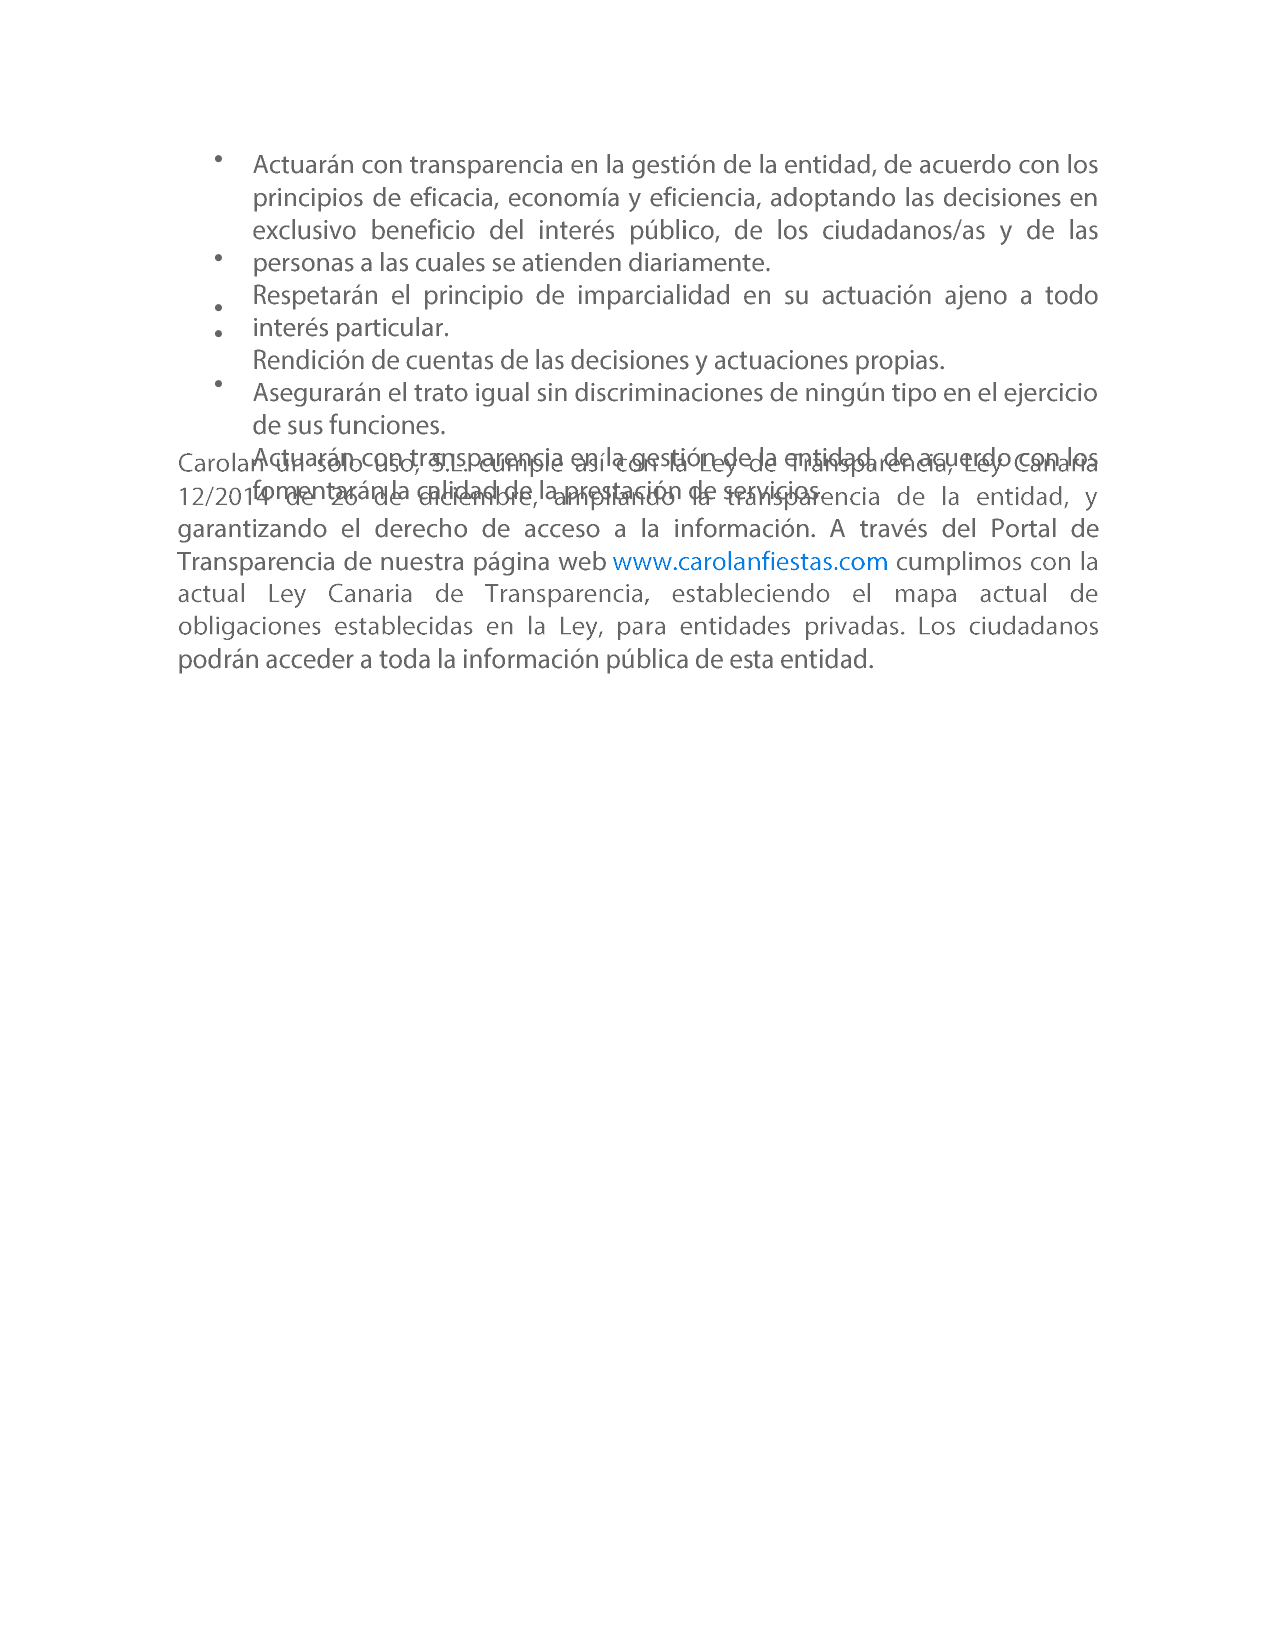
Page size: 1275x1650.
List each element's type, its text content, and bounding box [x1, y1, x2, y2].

text  [215, 301, 1129, 320]
text  [215, 152, 1129, 171]
text  [215, 251, 1129, 270]
text  [215, 327, 1129, 346]
text  [215, 377, 1129, 396]
